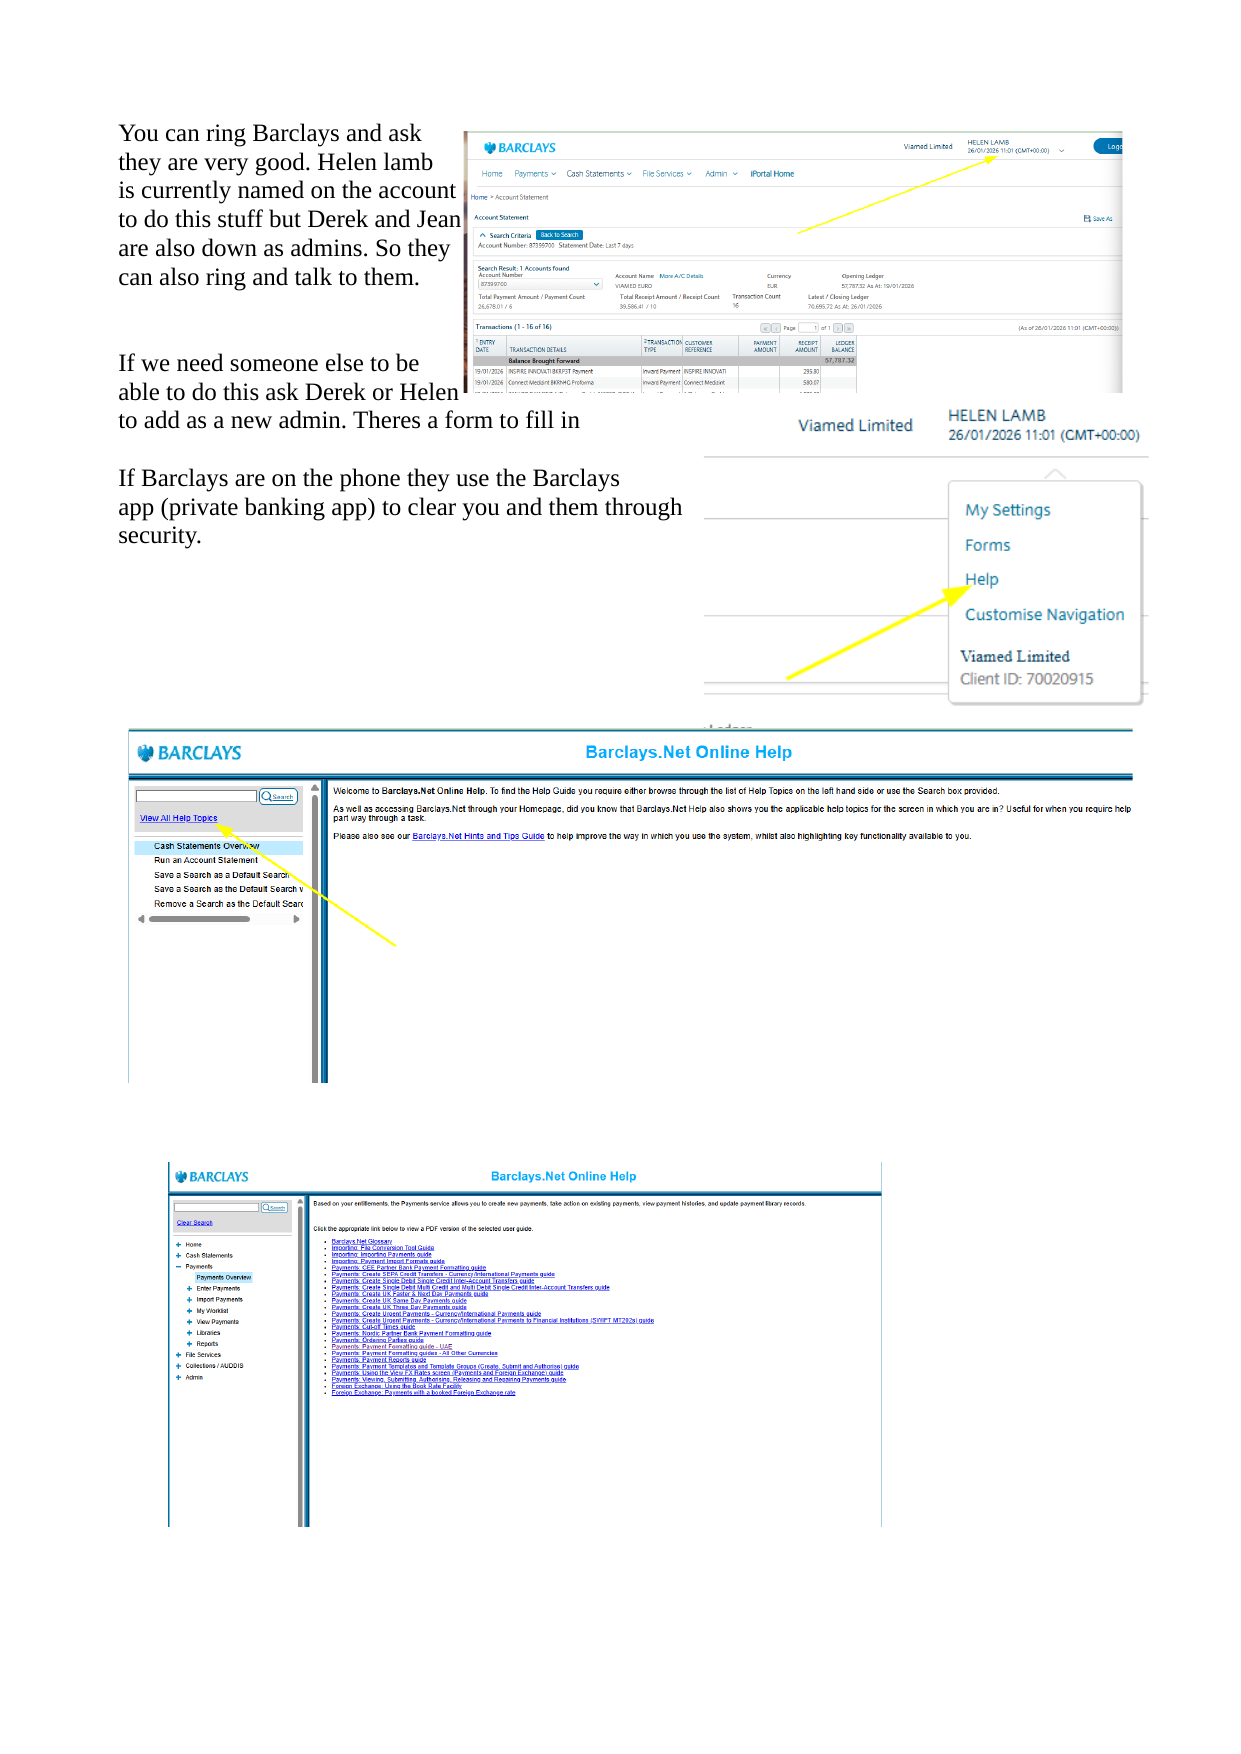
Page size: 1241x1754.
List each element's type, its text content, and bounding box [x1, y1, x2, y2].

text If we need someone else to be able to do this ask Derek or Helen to add as a new admin. Theres a form to fill in [118, 348, 1122, 434]
text they are very good. Helen lamb [118, 147, 463, 176]
picture [170, 1162, 882, 1192]
picture [170, 1197, 305, 1527]
text to do this stuff but Derek and Jean [118, 204, 463, 233]
text are also down as admins. So they can also ring and talk to them. [118, 233, 463, 291]
text security. [118, 521, 703, 549]
picture [310, 1197, 882, 1527]
picture [128, 781, 323, 1083]
picture [463, 131, 1123, 393]
text is currently named on the account [118, 176, 463, 204]
text app (private banking app) to clear you and them through [118, 492, 703, 521]
text If Barclays are on the phone they use the Barclays [118, 463, 703, 492]
picture [327, 781, 1133, 1083]
text You can ring Barclays and ask [118, 118, 1122, 147]
picture [128, 406, 1149, 773]
